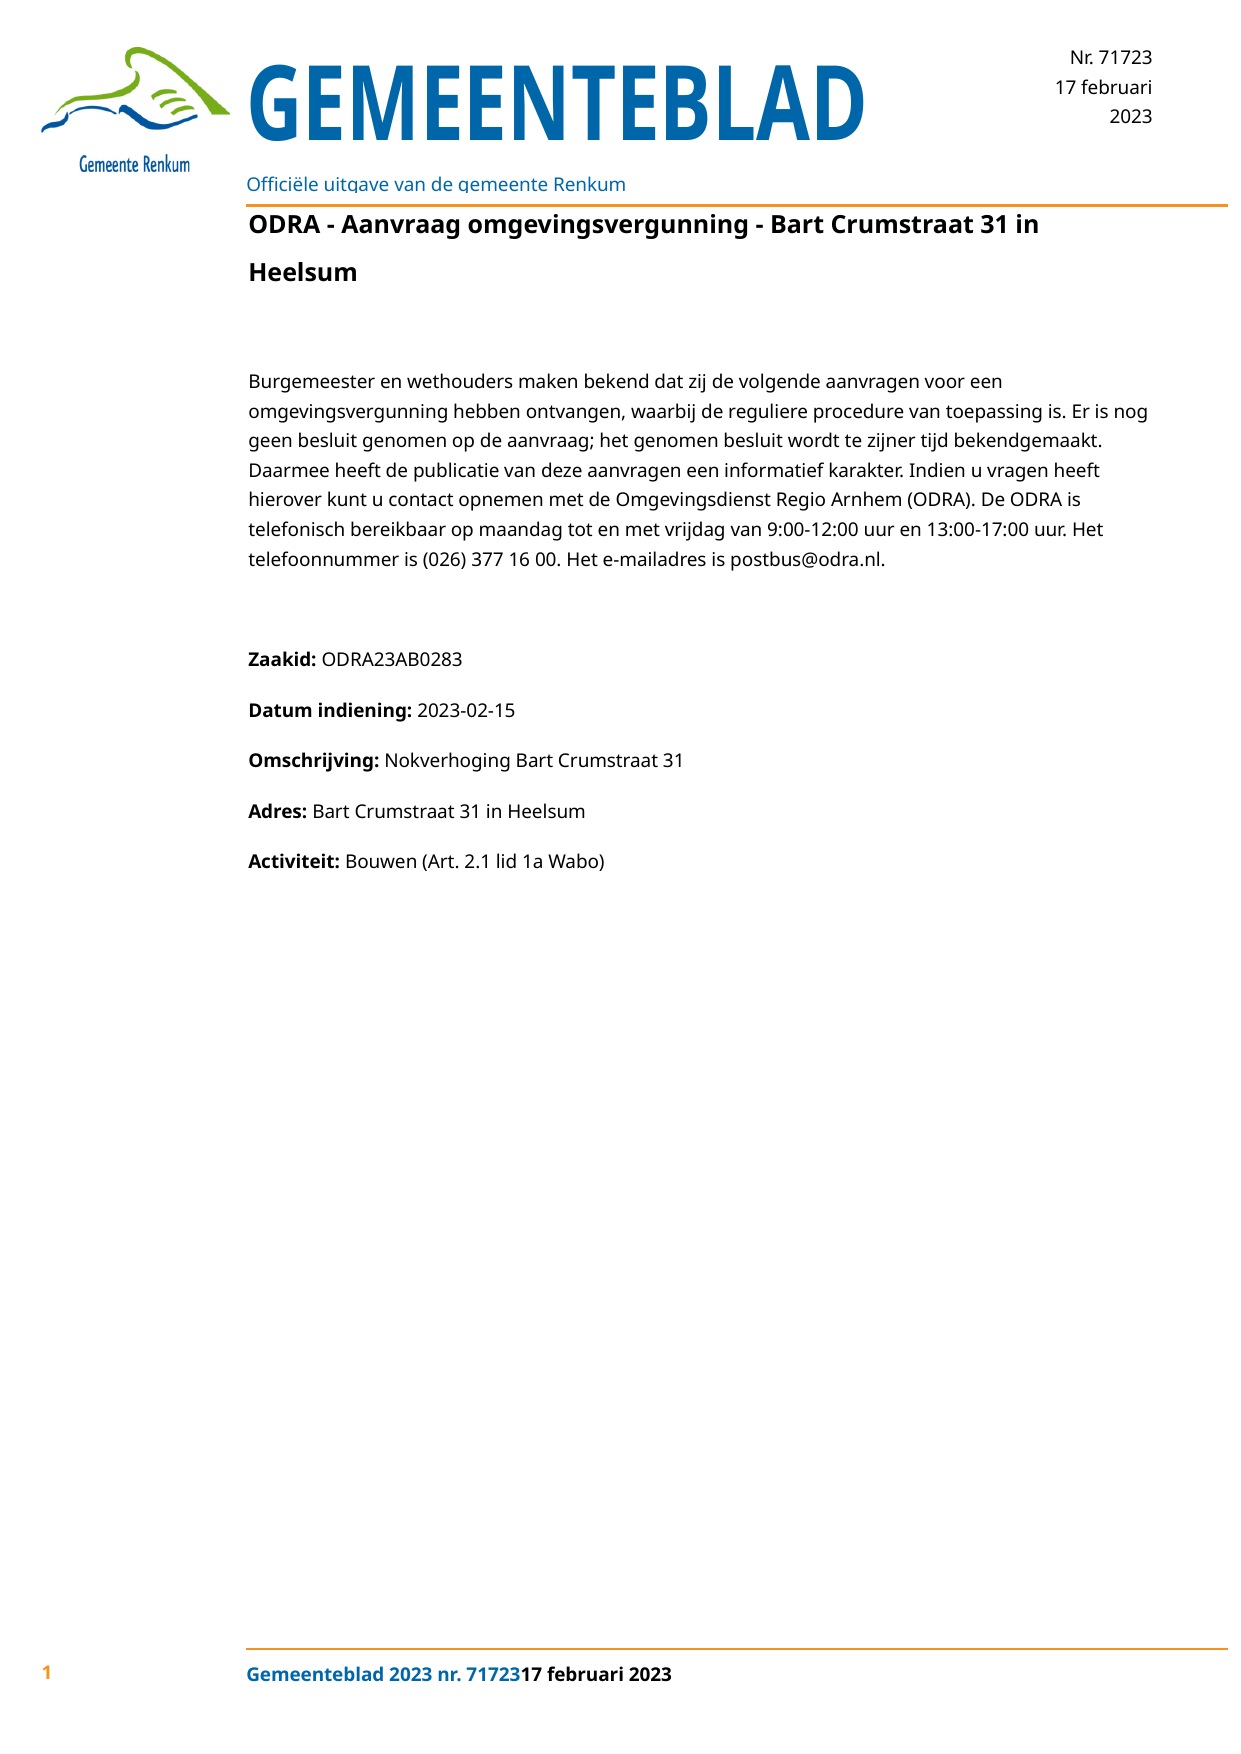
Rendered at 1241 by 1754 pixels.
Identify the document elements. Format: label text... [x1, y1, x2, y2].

text Adres: Bart Crumstraat 31 in Heelsum [248, 798, 1152, 824]
picture [41, 47, 231, 172]
text Zaakid: ODRA23AB0283 [248, 647, 1152, 672]
text ODRA - Aanvraag omgevingsvergunning - Bart Crumstraat 31 in Heelsum [248, 207, 1152, 288]
text Datum indiening: 2023-02-15 [248, 697, 1152, 723]
text Omschrijving: Nokverhoging Bart Crumstraat 31 [248, 747, 1152, 773]
text Activiteit: Bouwen (Art. 2.1 lid 1a Wabo) [248, 848, 1152, 874]
text Burgemeester en wethouders maken bekend dat zij de volgende aanvragen voor een omgevingsvergunning hebben ontvangen, waarbij de reguliere procedure van toepassing is. Er is nog geen besluit genomen op de aanvraag; het genomen besluit wordt te zijner tijd bekendgemaakt. Daarmee heeft de publicatie van deze aanvragen een informatief karakter. Indien u vragen heeft hierover kunt u contact opnemen met de Omgevingsdienst Regio Arnhem (ODRA). De ODRA is telefonisch bereikbaar op maandag tot en met vrijdag van 9:00-12:00 uur en 13:00-17:00 uur. Het telefoonnummer is (026) 377 16 00. Het e-mailadres is postbus@odra.nl. [248, 368, 1152, 572]
